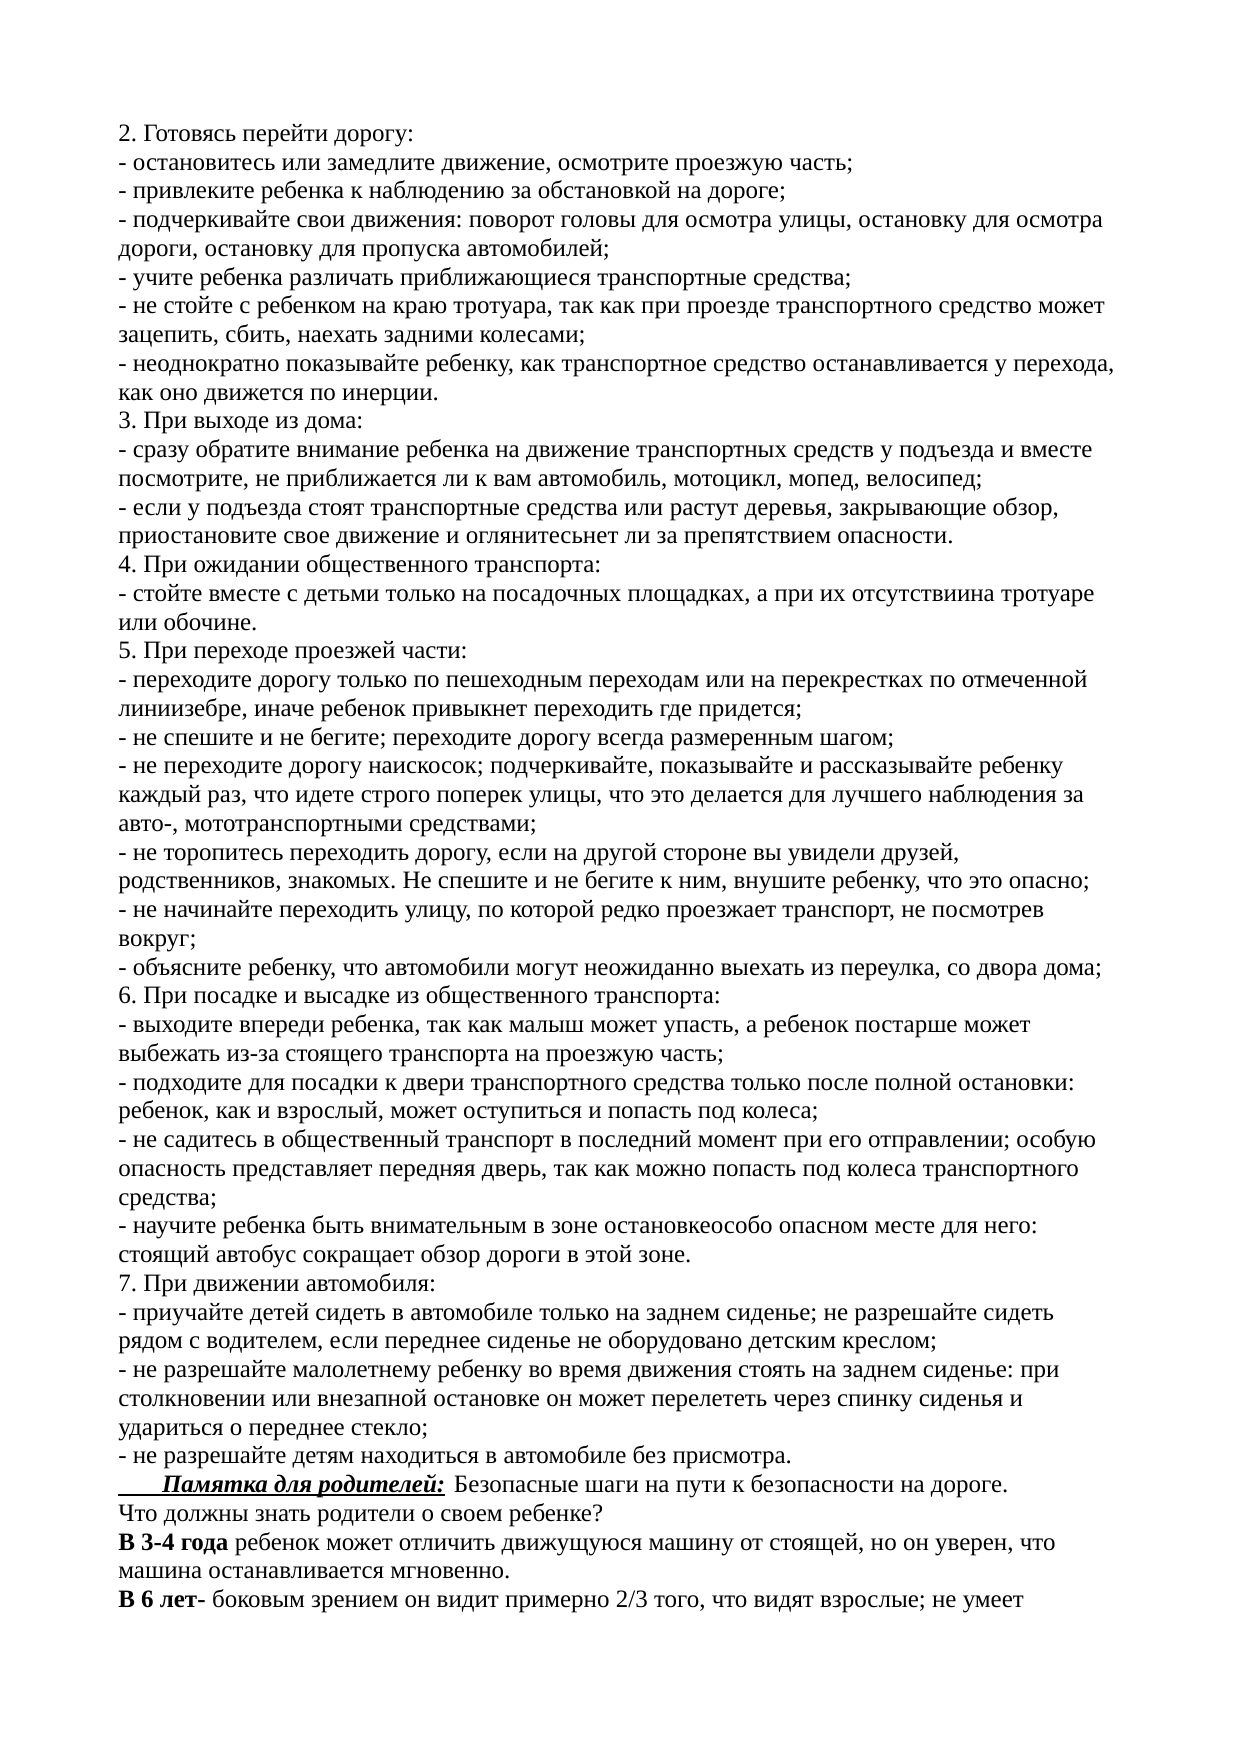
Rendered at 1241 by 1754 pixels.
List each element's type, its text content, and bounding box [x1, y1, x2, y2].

text - неоднократно показывайте ребенку, как транспортное средство останавливается у перехода, как оно движется по инерции. [118, 348, 1122, 406]
text - приучайте детей сидеть в автомобиле только на заднем сиденье; не разрешайте сидеть рядом с водителем, если переднее сиденье не оборудовано детским креслом; [118, 1297, 1122, 1354]
text - остановитесь или замедлите движение, осмотрите проезжую часть; [118, 147, 1122, 176]
text - научите ребенка быть внимательным в зоне остановкеособо опасном месте для него: стоящий автобус сокращает обзор дороги в этой зоне. [118, 1211, 1122, 1268]
text - объясните ребенку, что автомобили могут неожиданно выехать из переулка, со двора дома; [118, 952, 1122, 981]
text 7. При движении автомобиля: [118, 1268, 1122, 1297]
text - не торопитесь переходить дорогу, если на другой стороне вы увидели друзей, родственников, знакомых. Не спешите и не бегите к ним, внушите ребенку, что это опасно; [118, 837, 1122, 894]
text В 6 лет- боковым зрением он видит примерно 2/3 того, что видят взрослые; не умеет [118, 1584, 1122, 1613]
text - подчеркивайте свои движения: поворот головы для осмотра улицы, остановку для осмотра дороги, остановку для пропуска автомобилей; [118, 204, 1122, 262]
text - выходите впереди ребенка, так как малыш может упасть, а ребенок постарше может выбежать из-за стоящего транспорта на проезжую часть; [118, 1009, 1122, 1067]
text 6. При посадке и высадке из общественного транспорта: [118, 981, 1122, 1009]
text 4. При ожидании общественного транспорта: [118, 549, 1122, 578]
text - не стойте с ребенком на краю тротуара, так как при проезде транспортного средство может зацепить, сбить, наехать задними колесами; [118, 291, 1122, 348]
text - если у подъезда стоят транспортные средства или растут деревья, закрывающие обзор, приостановите свое движение и оглянитесьнет ли за препятствием опасности. [118, 492, 1122, 549]
text 5. При переходе проезжей части: [118, 636, 1122, 664]
text - стойте вместе с детьми только на посадочных площадках, а при их отсутствиина тротуаре или обочине. [118, 578, 1122, 636]
text - переходите дорогу только по пешеходным переходам или на перекрестках по отмеченной линиизебре, иначе ребенок привыкнет переходить где придется; [118, 664, 1122, 722]
text - сразу обратите внимание ребенка на движение транспортных средств у подъезда и вместе посмотрите, не приближается ли к вам автомобиль, мотоцикл, мопед, велосипед; [118, 434, 1122, 492]
text - не садитесь в общественный транспорт в последний момент при его отправлении; особую опасность представляет передняя дверь, так как можно попасть под колеса транспортного средства; [118, 1124, 1122, 1211]
text - подходите для посадки к двери транспортного средства только после полной остановки: ребенок, как и взрослый, может оступиться и попасть под колеса; [118, 1067, 1122, 1124]
text 2. Готовясь перейти дорогу: [118, 118, 1122, 147]
text Памятка для родителей: Безопасные шаги на пути к безопасности на дороге. [118, 1469, 1122, 1498]
text 3. При выходе из дома: [118, 406, 1122, 434]
text В 3-4 года ребенок может отличить движущуюся машину от стоящей, но он уверен, что машина останавливается мгновенно. [118, 1527, 1122, 1584]
text - привлеките ребенка к наблюдению за обстановкой на дороге; [118, 176, 1122, 204]
text - учите ребенка различать приближающиеся транспортные средства; [118, 262, 1122, 291]
text - не разрешайте малолетнему ребенку во время движения стоять на заднем сиденье: при столкновении или внезапной остановке он может перелететь через спинку сиденья и удариться о переднее стекло; [118, 1354, 1122, 1441]
text - не спешите и не бегите; переходите дорогу всегда размеренным шагом; [118, 722, 1122, 751]
text - не переходите дорогу наискосок; подчеркивайте, показывайте и рассказывайте ребенку каждый раз, что идете строго поперек улицы, что это делается для лучшего наблюдения за авто-, мототранспортными средствами; [118, 751, 1122, 837]
text - не разрешайте детям находиться в автомобиле без присмотра. [118, 1441, 1122, 1469]
text - не начинайте переходить улицу, по которой редко проезжает транспорт, не посмотрев вокруг; [118, 894, 1122, 952]
text Что должны знать родители о своем ребенке? [118, 1498, 1122, 1527]
